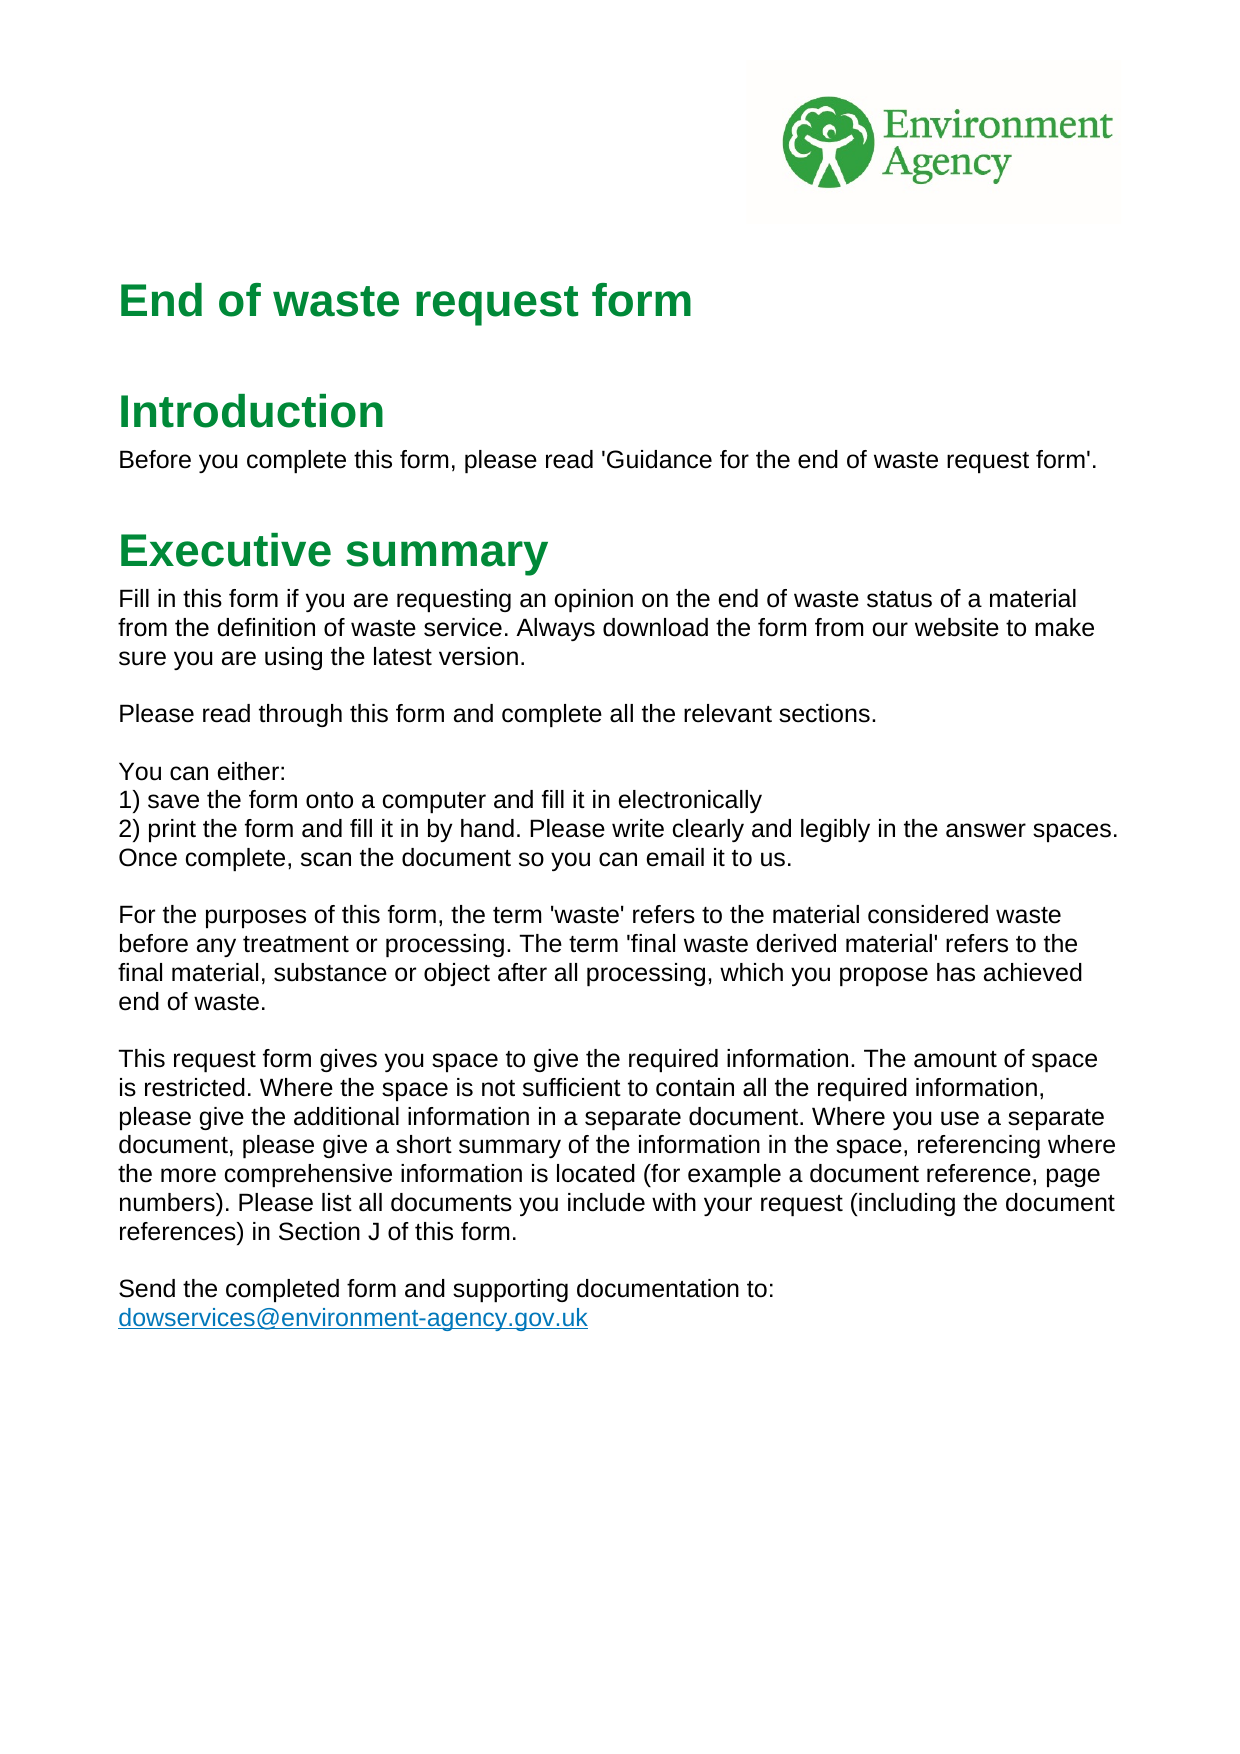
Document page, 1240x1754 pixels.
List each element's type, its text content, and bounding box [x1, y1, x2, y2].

text 1) save the form onto a computer and fill it in electronically [118, 786, 1121, 814]
text For the purposes of this form, the term 'waste' refers to the material considered waste before any treatment or processing. The term 'final waste derived material' refers to the final material, substance or object after all processing, which you propose has achieved end of waste. [118, 901, 1121, 1016]
text Send the completed form and supporting documentation to: [118, 1274, 1121, 1303]
subtitle End of waste request form [118, 274, 1121, 327]
text Before you complete this form, please read 'Guidance for the end of waste request form'. [118, 445, 1121, 474]
text dowservices@environment-agency.gov.uk [118, 1303, 1121, 1332]
text This request form gives you space to give the required information. The amount of space is restricted. Where the space is not sufficient to contain all the required information, please give the additional information in a separate document. Where you use a separate document, please give a short summary of the information in the space, referencing where the more comprehensive information is located (for example a document reference, page numbers). Please list all documents you include with your request (including the document references) in Section J of this form. [118, 1044, 1121, 1246]
text Please read through this form and complete all the relevant sections. [118, 699, 1121, 728]
subtitle Executive summary [118, 524, 1121, 576]
text You can either: [118, 757, 1121, 786]
text 2) print the form and fill it in by hand. Please write clearly and legibly in the answer spaces. Once complete, scan the document so you can email it to us. [118, 814, 1121, 872]
subtitle Introduction [118, 384, 1121, 437]
text Fill in this form if you are requesting an opinion on the end of waste status of a material from the definition of waste service. Always download the form from our website to make sure you are using the latest version. [118, 584, 1121, 671]
